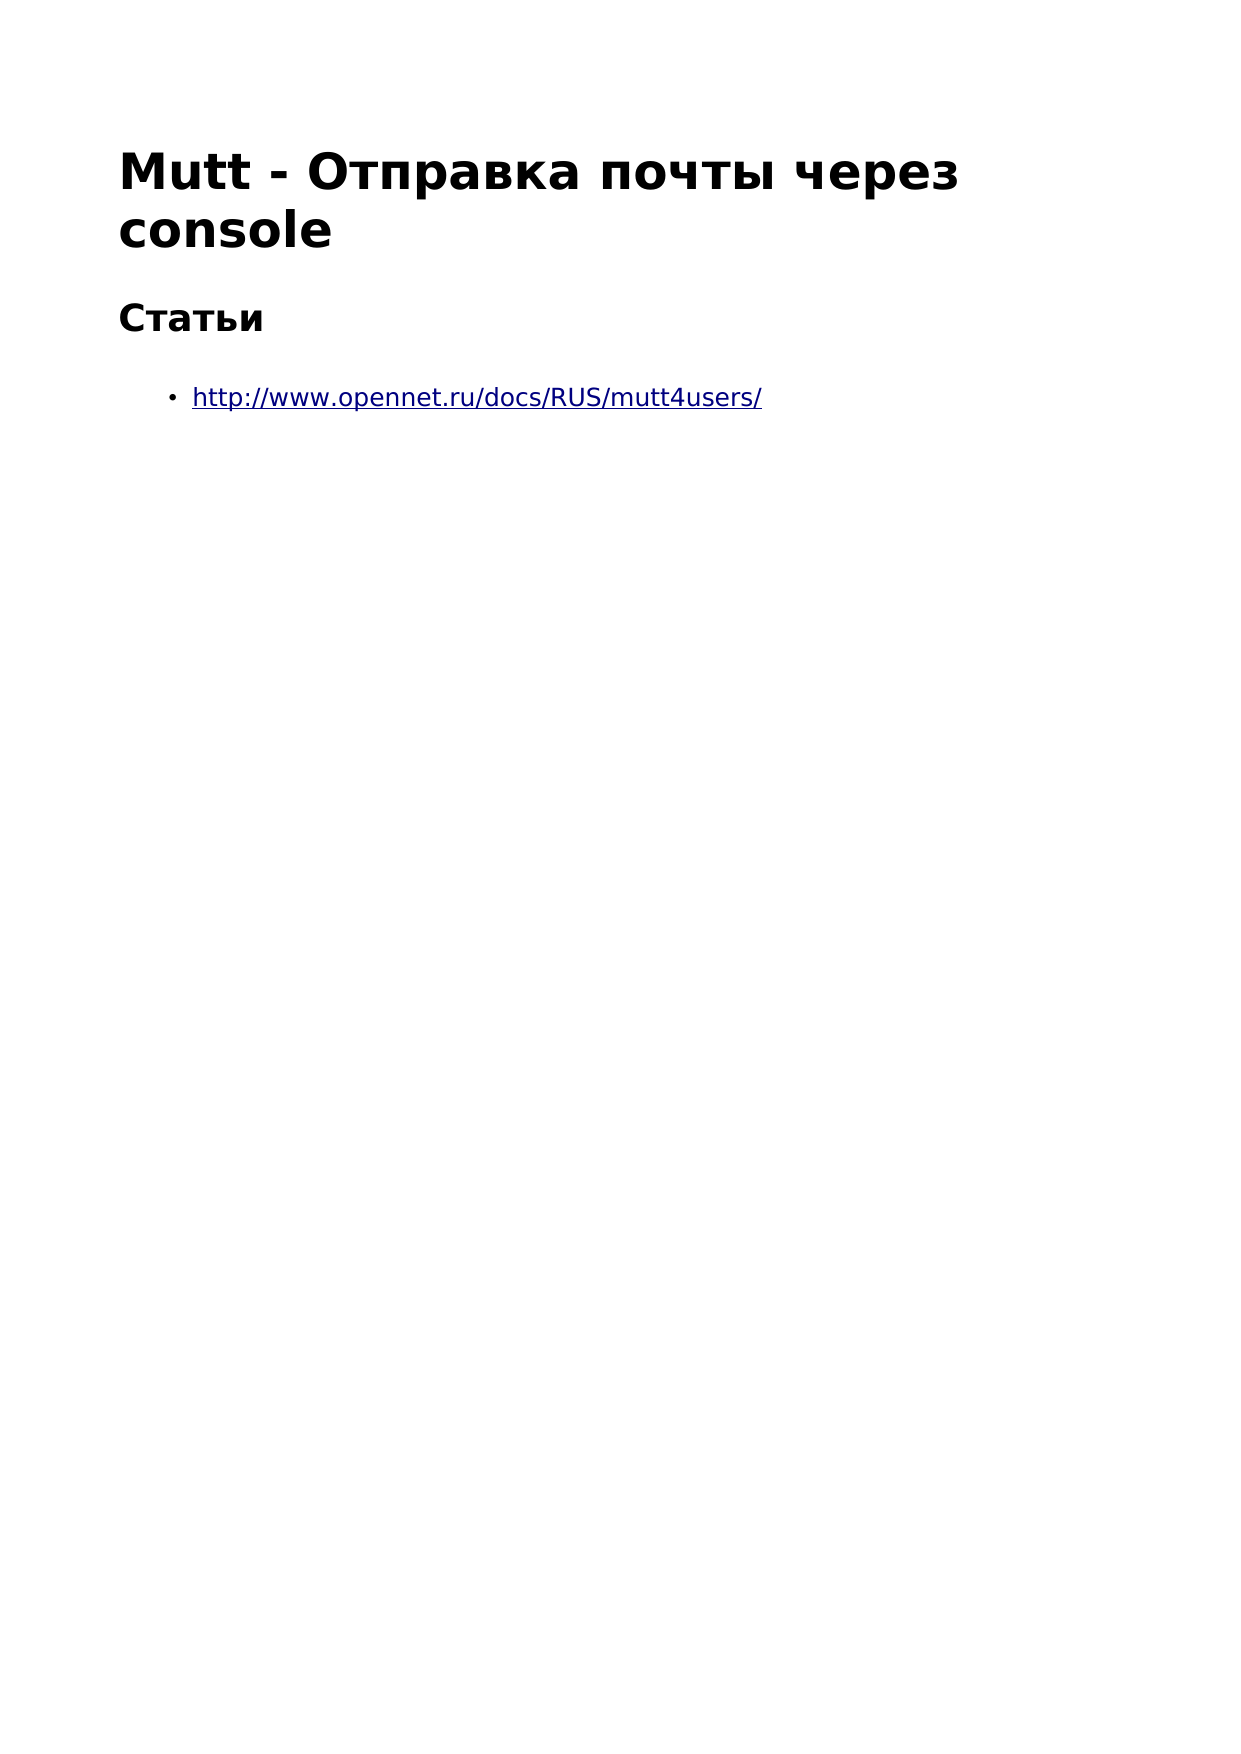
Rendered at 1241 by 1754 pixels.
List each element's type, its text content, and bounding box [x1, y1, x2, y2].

list http://www.opennet.ru/docs/RUS/mutt4users/ [177, 383, 1122, 412]
subtitle Статьи [118, 297, 1122, 341]
subtitle Mutt - Отправка почты через console [118, 143, 1122, 259]
